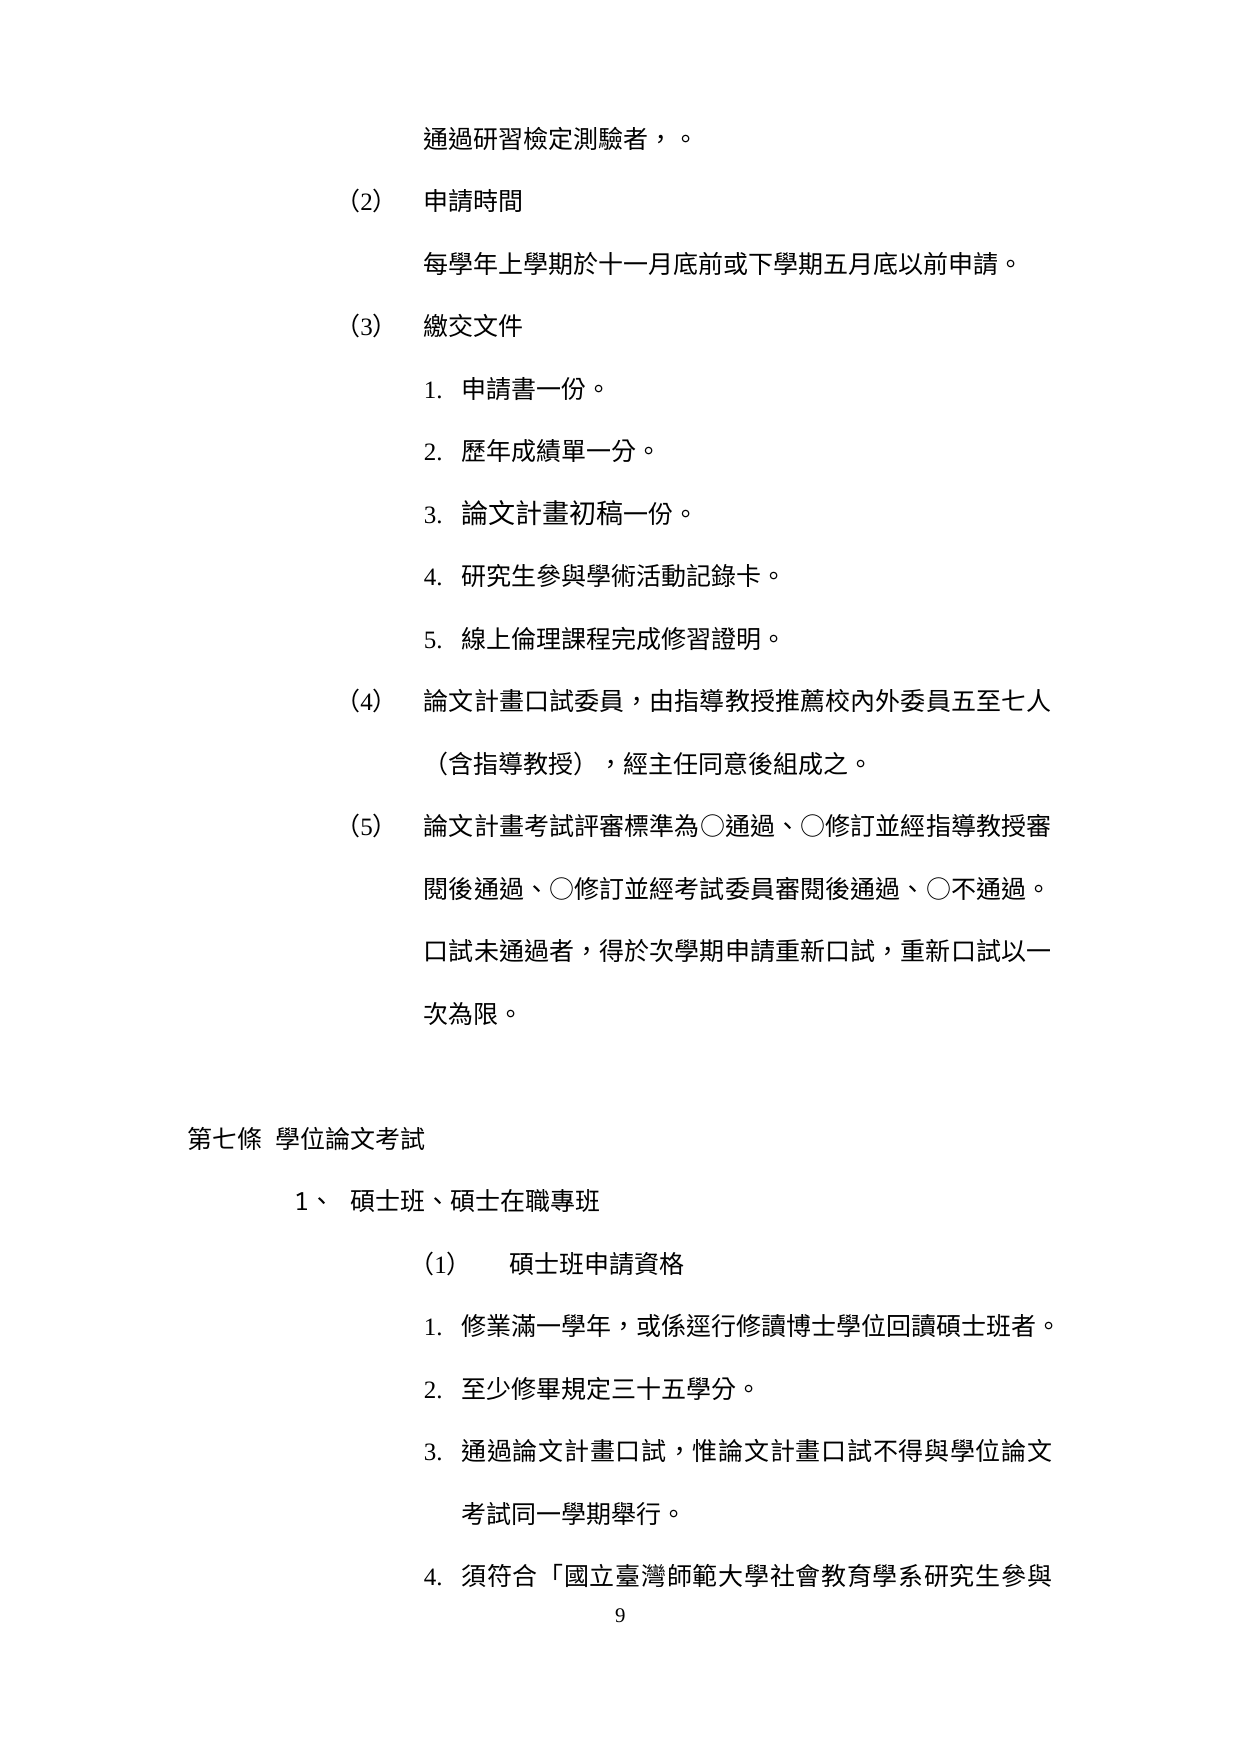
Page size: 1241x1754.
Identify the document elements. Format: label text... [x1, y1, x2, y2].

text 第七條 學位論文考試 [187, 1096, 1053, 1158]
list 修業滿一學年，或係逕行修讀博士學位回讀碩士班者。 [424, 1283, 1053, 1346]
list 至少修畢規定三十五學分。 [424, 1346, 1053, 1408]
list 研究生參與學術活動記錄卡。 [424, 533, 1053, 596]
text 通過研習檢定測驗者，。 [424, 96, 1053, 158]
list 申請書一份。 [424, 346, 1053, 408]
list 申請時間 [335, 158, 1053, 221]
list 論文計畫考試評審標準為○通過、○修訂並經指導教授審閱後通過、○修訂並經考試委員審閱後通過、○不通過。口試未通過者，得於次學期申請重新口試，重新口試以一次為限。 [335, 783, 1053, 1033]
list 論文計畫初稿一份。 [424, 471, 1053, 533]
list 線上倫理課程完成修習證明。 [424, 596, 1053, 658]
list 通過論文計畫口試，惟論文計畫口試不得與學位論文考試同一學期舉行。 [424, 1408, 1053, 1533]
list 論文計畫口試委員，由指導教授推薦校內外委員五至七人（含指導教授），經主任同意後組成之。 [335, 658, 1053, 783]
list 碩士班、碩士在職專班 [294, 1158, 1053, 1221]
list 繳交文件 [335, 283, 1053, 346]
list 須符合「國立臺灣師範大學社會教育學系研究生參與 [424, 1533, 1053, 1596]
text 每學年上學期於十一月底前或下學期五月底以前申請。 [424, 221, 1053, 283]
list 歷年成績單一分。 [424, 408, 1053, 471]
list 碩士班申請資格 [409, 1221, 1053, 1283]
